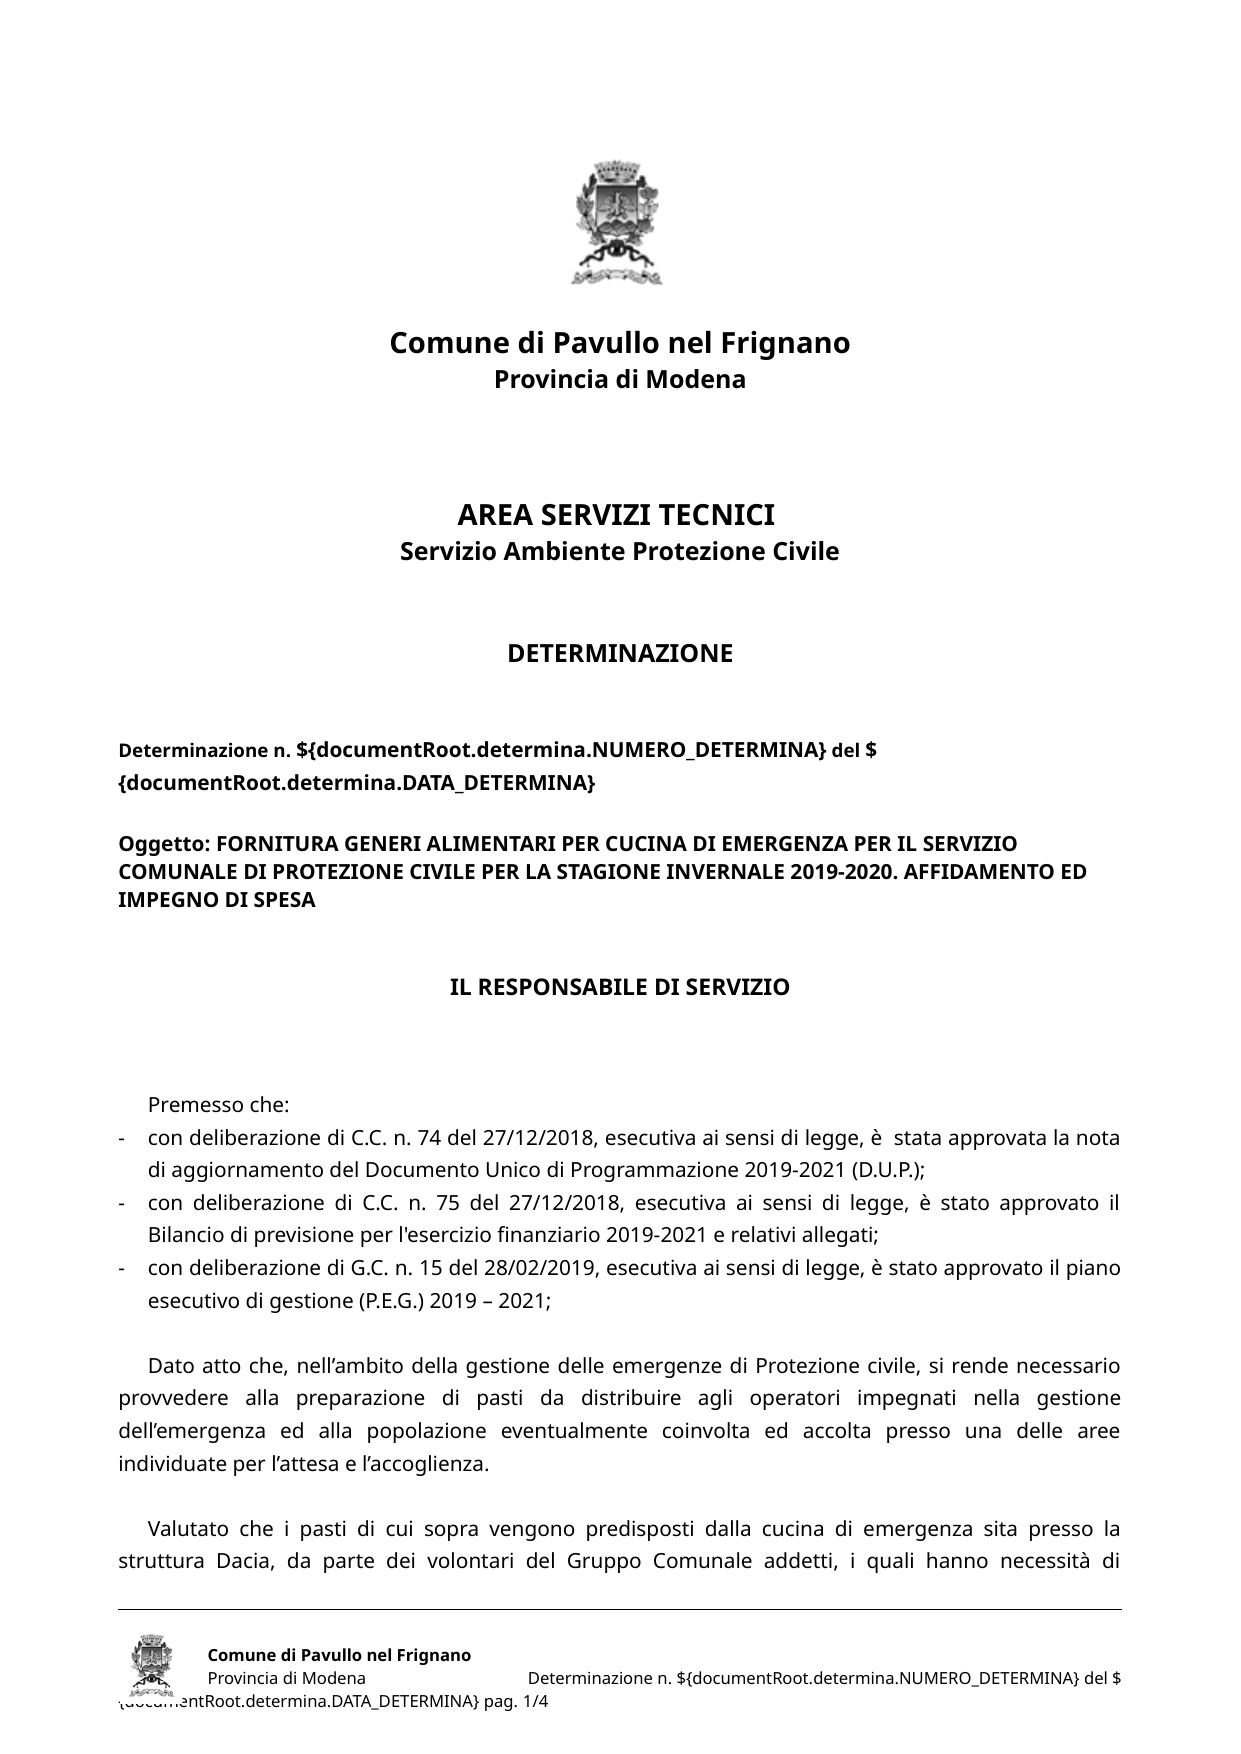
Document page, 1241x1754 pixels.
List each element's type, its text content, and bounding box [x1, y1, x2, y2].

picture [120, 1631, 183, 1704]
list con deliberazione di C.C. n. 74 del 27/12/2018, esecutiva ai sensi di legge, è stata approvata la nota di aggiornamento del Documento Unico di Programmazione 2019-2021 (D.U.P.); [118, 1123, 1122, 1184]
text DETERMINAZIONE [118, 636, 1122, 670]
list con deliberazione di G.C. n. 15 del 28/02/2019, esecutiva ai sensi di legge, è stato approvato il piano esecutivo di gestione (P.E.G.) 2019 – 2021; [118, 1253, 1122, 1314]
text Servizio Ambiente Protezione Civile [118, 533, 1122, 568]
text Premesso che: [118, 1090, 1122, 1118]
picture [546, 152, 695, 289]
list con deliberazione di C.C. n. 75 del 27/12/2018, esecutiva ai sensi di legge, è stato approvato il Bilancio di previsione per l'esercizio finanziario 2019-2021 e relativi allegati; [118, 1188, 1122, 1249]
text IL RESPONSABILE DI SERVIZIO [118, 971, 1122, 1002]
text Oggetto: FORNITURA GENERI ALIMENTARI PER CUCINA DI EMERGENZA PER IL SERVIZIO COMUNALE DI PROTEZIONE CIVILE PER LA STAGIONE INVERNALE 2019-2020. AFFIDAMENTO ED IMPEGNO DI SPESA [118, 829, 1122, 914]
text Determinazione n. ${documentRoot.determina.NUMERO_DETERMINA} del ${documentRoot.determina.DATA_DETERMINA} [118, 735, 1122, 796]
text AREA SERVIZI TECNICI [118, 494, 1122, 533]
text Valutato che i pasti di cui sopra vengono predisposti dalla cucina di emergenza sita presso la struttura Dacia, da parte dei volontari del Gruppo Comunale addetti, i quali hanno necessità di [118, 1514, 1122, 1575]
text Dato atto che, nell’ambito della gestione delle emergenze di Protezione civile, si rende necessario provvedere alla preparazione di pasti da distribuire agli operatori impegnati nella gestione dell’emergenza ed alla popolazione eventualmente coinvolta ed accolta presso una delle aree individuate per l’attesa e l’accoglienza. [118, 1351, 1122, 1477]
